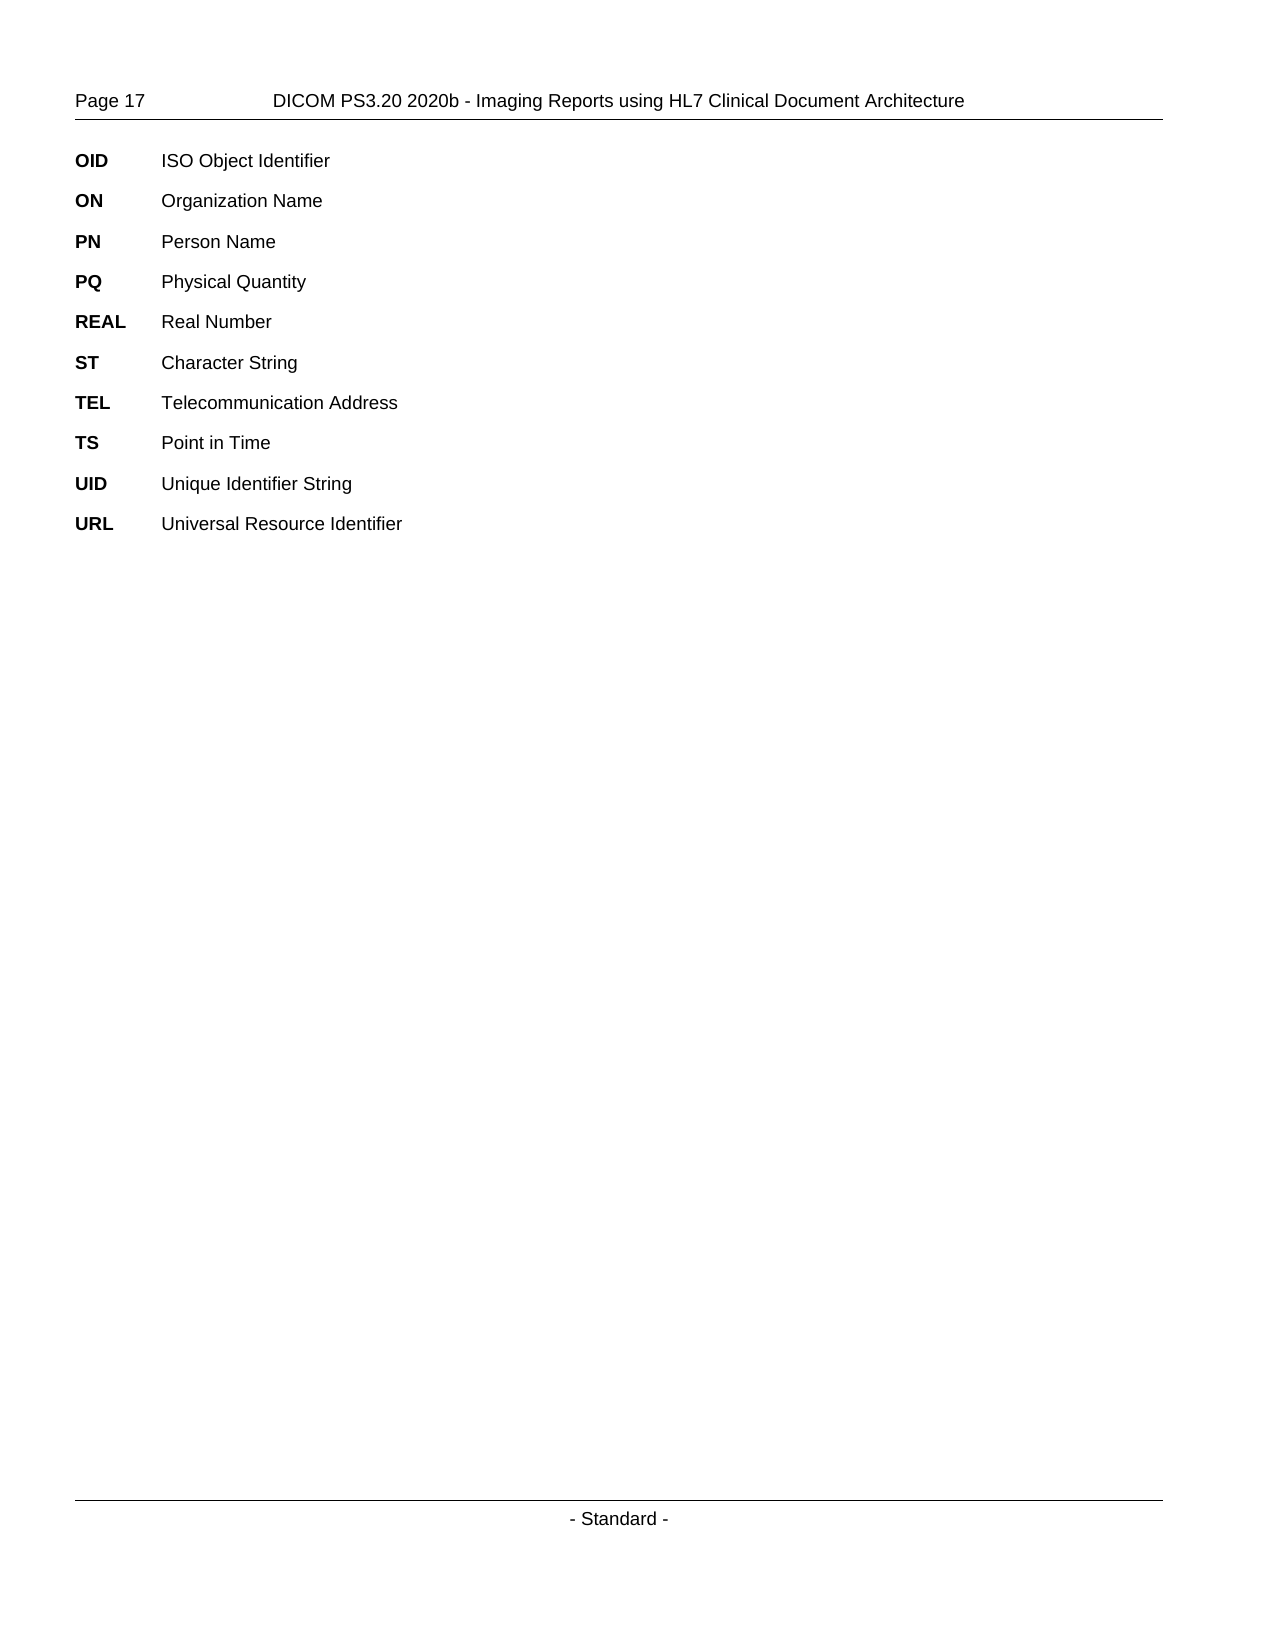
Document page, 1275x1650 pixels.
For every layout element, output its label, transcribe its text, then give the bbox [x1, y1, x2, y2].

text PN Person Name [75, 231, 1162, 252]
text OID ISO Object Identifier [75, 150, 1162, 172]
text TS Point in Time [75, 432, 1162, 454]
text UID Unique Identifier String [75, 472, 1162, 494]
text PQ Physical Quantity [75, 271, 1162, 292]
text REAL Real Number [75, 311, 1162, 333]
text ON Organization Name [75, 190, 1162, 212]
text URL Universal Resource Identifier [75, 513, 1162, 534]
text TEL Telecommunication Address [75, 392, 1162, 413]
text ST Character String [75, 352, 1162, 373]
